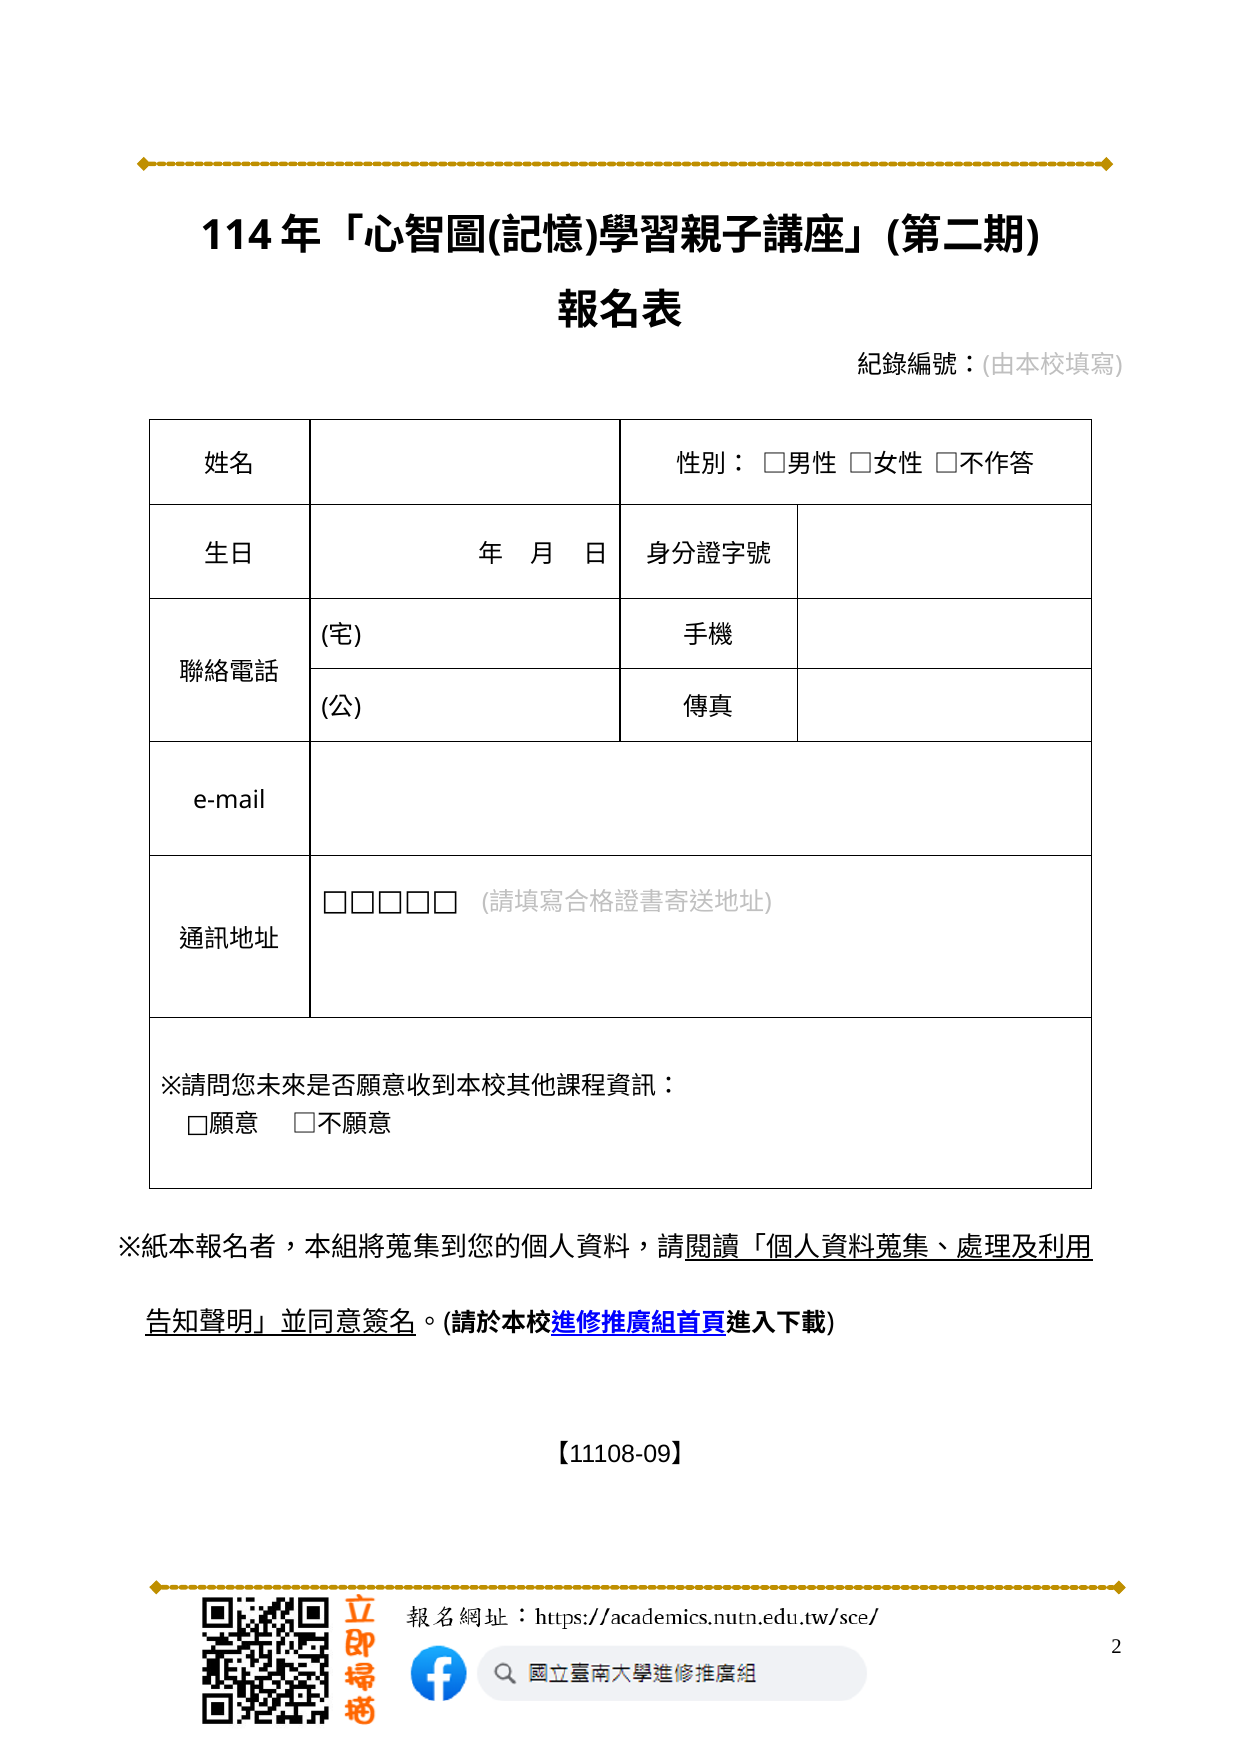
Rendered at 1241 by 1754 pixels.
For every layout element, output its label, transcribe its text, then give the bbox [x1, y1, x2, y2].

table_cell 生日 [150, 505, 309, 598]
text 【11108-09】 [118, 1432, 1122, 1470]
picture [389, 1591, 899, 1709]
table_cell 年 月 日 [311, 505, 619, 598]
table_cell 聯絡電話 [150, 599, 309, 741]
table_cell e-mail [150, 742, 309, 855]
table_cell (宅) [311, 599, 619, 667]
text 報名表 [118, 269, 1122, 344]
text 114年「心智圖(記憶)學習親子講座」(第二期) [118, 194, 1122, 269]
table_cell [311, 742, 1091, 855]
table_header 姓名 [150, 420, 309, 504]
table_cell (公) [311, 669, 619, 741]
table_cell ※請問您未來是否願意收到本校其他課程資訊： □願意 □不願意 [150, 1018, 1091, 1188]
text 紀錄編號：(由本校填寫) [118, 344, 1122, 381]
table_cell 身分證字號 [621, 505, 797, 598]
table_cell [798, 505, 1091, 598]
table_header [311, 420, 619, 504]
table_cell 手機 [621, 599, 797, 667]
table_cell [798, 669, 1091, 741]
table_cell □□□□□ (請填寫合格證書寄送地址) [311, 856, 1091, 1017]
table_cell 傳真 [621, 669, 797, 741]
table_cell [798, 599, 1091, 667]
picture [185, 1580, 383, 1586]
table_cell 通訊地址 [150, 856, 309, 1017]
picture [185, 1589, 383, 1737]
text ※紙本報名者，本組將蒐集到您的個人資料，請閱讀「個人資料蒐集、處理及利用告知聲明」並同意簽名。(請於本校進修推廣組首頁進入下載) [118, 1207, 1093, 1357]
table_header 性別： □男性 □女性 □不作答 [621, 420, 1091, 504]
